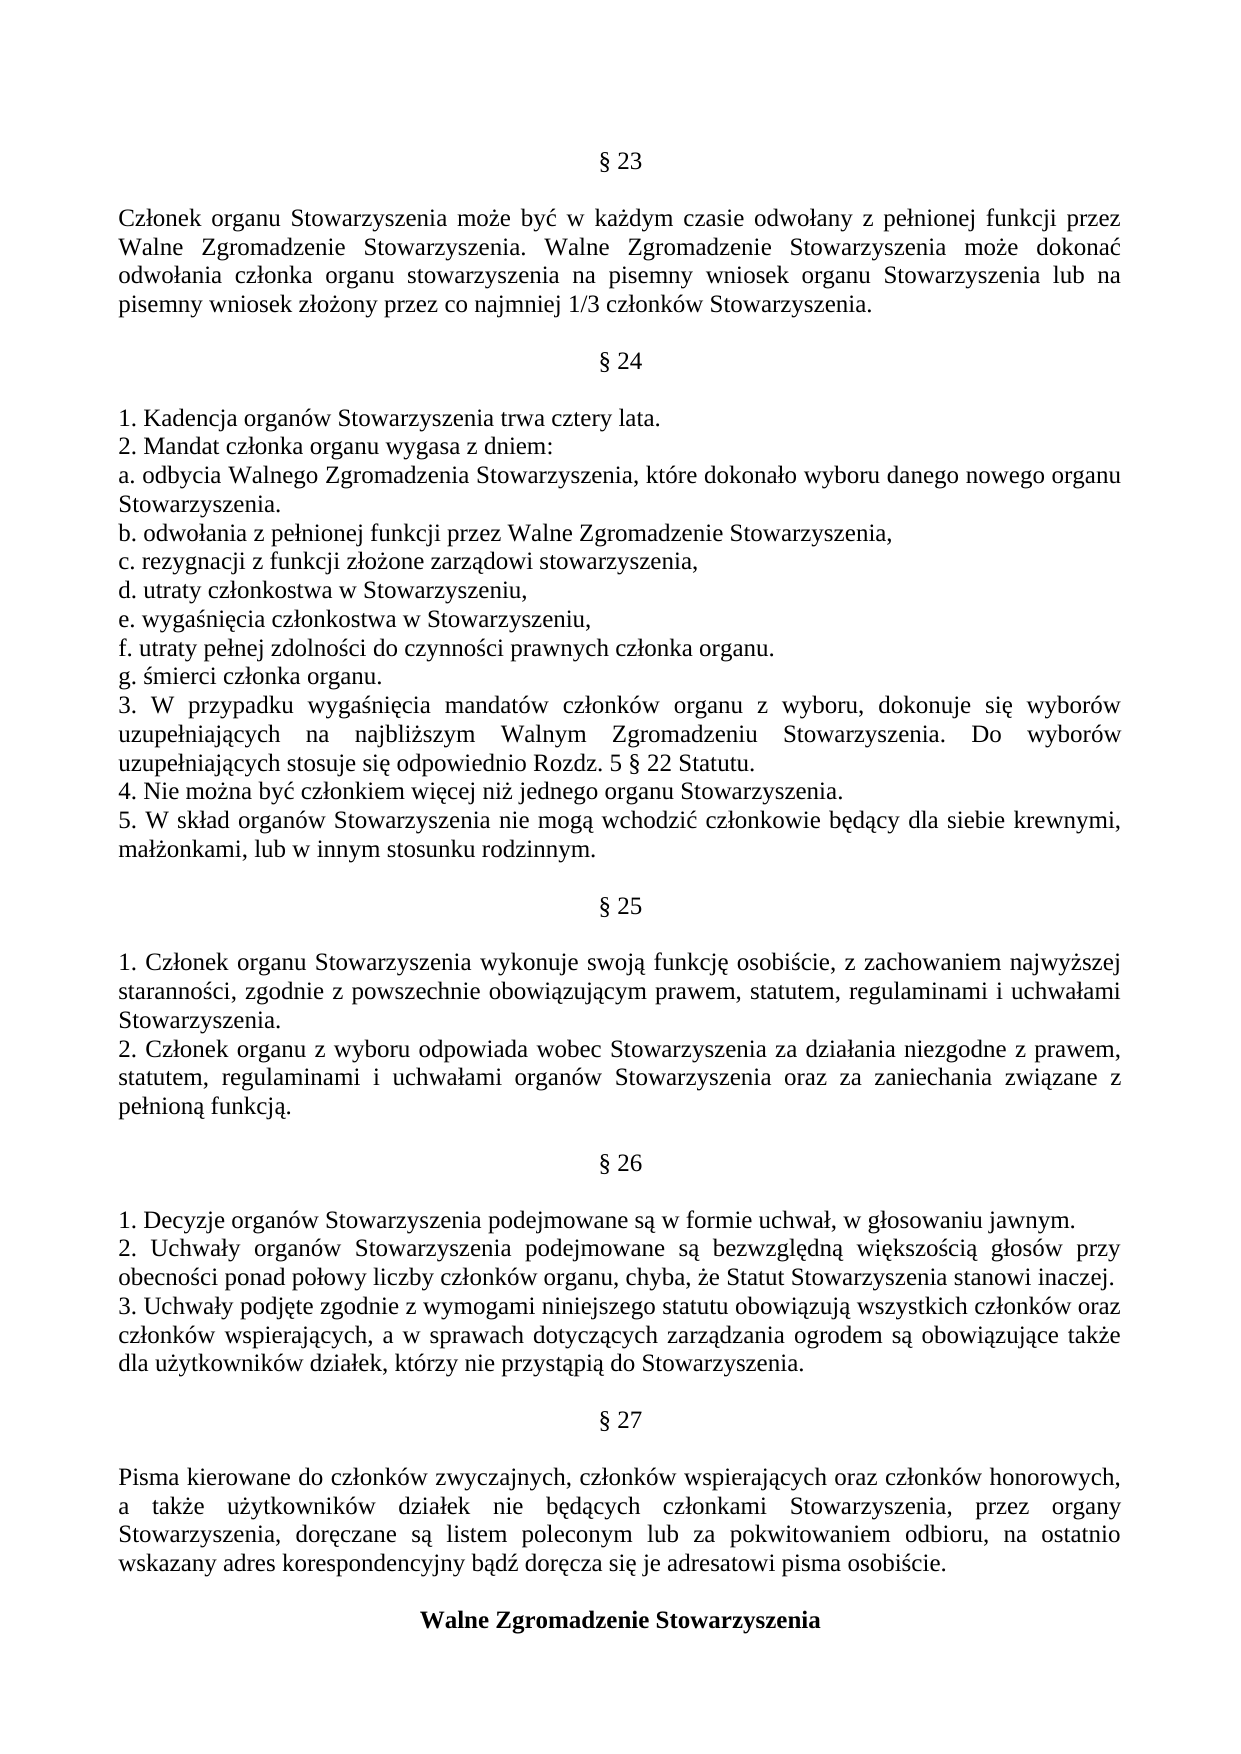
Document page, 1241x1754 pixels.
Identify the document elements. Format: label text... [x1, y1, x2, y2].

text 3. Uchwały podjęte zgodnie z wymogami niniejszego statutu obowiązują wszystkich członków oraz członków wspierających, a w sprawach dotyczących zarządzania ogrodem są obowiązujące także dla użytkowników działek, którzy nie przystąpią do Stowarzyszenia. [118, 1291, 1122, 1377]
text f. utraty pełnej zdolności do czynności prawnych członka organu. [118, 633, 1122, 661]
text Pisma kierowane do członków zwyczajnych, członków wspierających oraz członków honorowych, a także użytkowników działek nie będących członkami Stowarzyszenia, przez organy Stowarzyszenia, doręczane są listem poleconym lub za pokwitowaniem odbioru, na ostatnio wskazany adres korespondencyjny bądź doręcza się je adresatowi pisma osobiście. [118, 1462, 1122, 1577]
text 1. Członek organu Stowarzyszenia wykonuje swoją funkcję osobiście, z zachowaniem najwyższej staranności, zgodnie z powszechnie obowiązującym prawem, statutem, regulaminami i uchwałami Stowarzyszenia. [118, 947, 1122, 1034]
text a. odbycia Walnego Zgromadzenia Stowarzyszenia, które dokonało wyboru danego nowego organu Stowarzyszenia. [118, 460, 1122, 518]
text 1. Kadencja organów Stowarzyszenia trwa cztery lata. [118, 403, 1122, 431]
text 5. W skład organów Stowarzyszenia nie mogą wchodzić członkowie będący dla siebie krewnymi, małżonkami, lub w innym stosunku rodzinnym. [118, 805, 1122, 863]
text e. wygaśnięcia członkostwa w Stowarzyszeniu, [118, 604, 1122, 633]
text § 23 [118, 146, 1122, 175]
text b. odwołania z pełnionej funkcji przez Walne Zgromadzenie Stowarzyszenia, [118, 518, 1122, 546]
text 2. Członek organu z wyboru odpowiada wobec Stowarzyszenia za działania niezgodne z prawem, statutem, regulaminami i uchwałami organów Stowarzyszenia oraz za zaniechania związane z pełnioną funkcją. [118, 1034, 1122, 1120]
text § 26 [118, 1148, 1122, 1177]
text Członek organu Stowarzyszenia może być w każdym czasie odwołany z pełnionej funkcji przez Walne Zgromadzenie Stowarzyszenia. Walne Zgromadzenie Stowarzyszenia może dokonać odwołania członka organu stowarzyszenia na pisemny wniosek organu Stowarzyszenia lub na pisemny wniosek złożony przez co najmniej 1/3 członków Stowarzyszenia. [118, 203, 1122, 318]
text g. śmierci członka organu. [118, 661, 1122, 690]
text § 25 [118, 891, 1122, 919]
text 1. Decyzje organów Stowarzyszenia podejmowane są w formie uchwał, w głosowaniu jawnym. [118, 1205, 1122, 1233]
text d. utraty członkostwa w Stowarzyszeniu, [118, 575, 1122, 604]
text 2. Mandat członka organu wygasa z dniem: [118, 431, 1122, 460]
text § 24 [118, 346, 1122, 375]
text § 27 [118, 1405, 1122, 1434]
text Walne Zgromadzenie Stowarzyszenia [118, 1605, 1122, 1634]
text 2. Uchwały organów Stowarzyszenia podejmowane są bezwzględną większością głosów przy obecności ponad połowy liczby członków organu, chyba, że Statut Stowarzyszenia stanowi inaczej. [118, 1233, 1122, 1291]
text 3. W przypadku wygaśnięcia mandatów członków organu z wyboru, dokonuje się wyborów uzupełniających na najbliższym Walnym Zgromadzeniu Stowarzyszenia. Do wyborów uzupełniających stosuje się odpowiednio Rozdz. 5 § 22 Statutu. [118, 690, 1122, 776]
text 4. Nie można być członkiem więcej niż jednego organu Stowarzyszenia. [118, 776, 1122, 805]
text c. rezygnacji z funkcji złożone zarządowi stowarzyszenia, [118, 546, 1122, 575]
